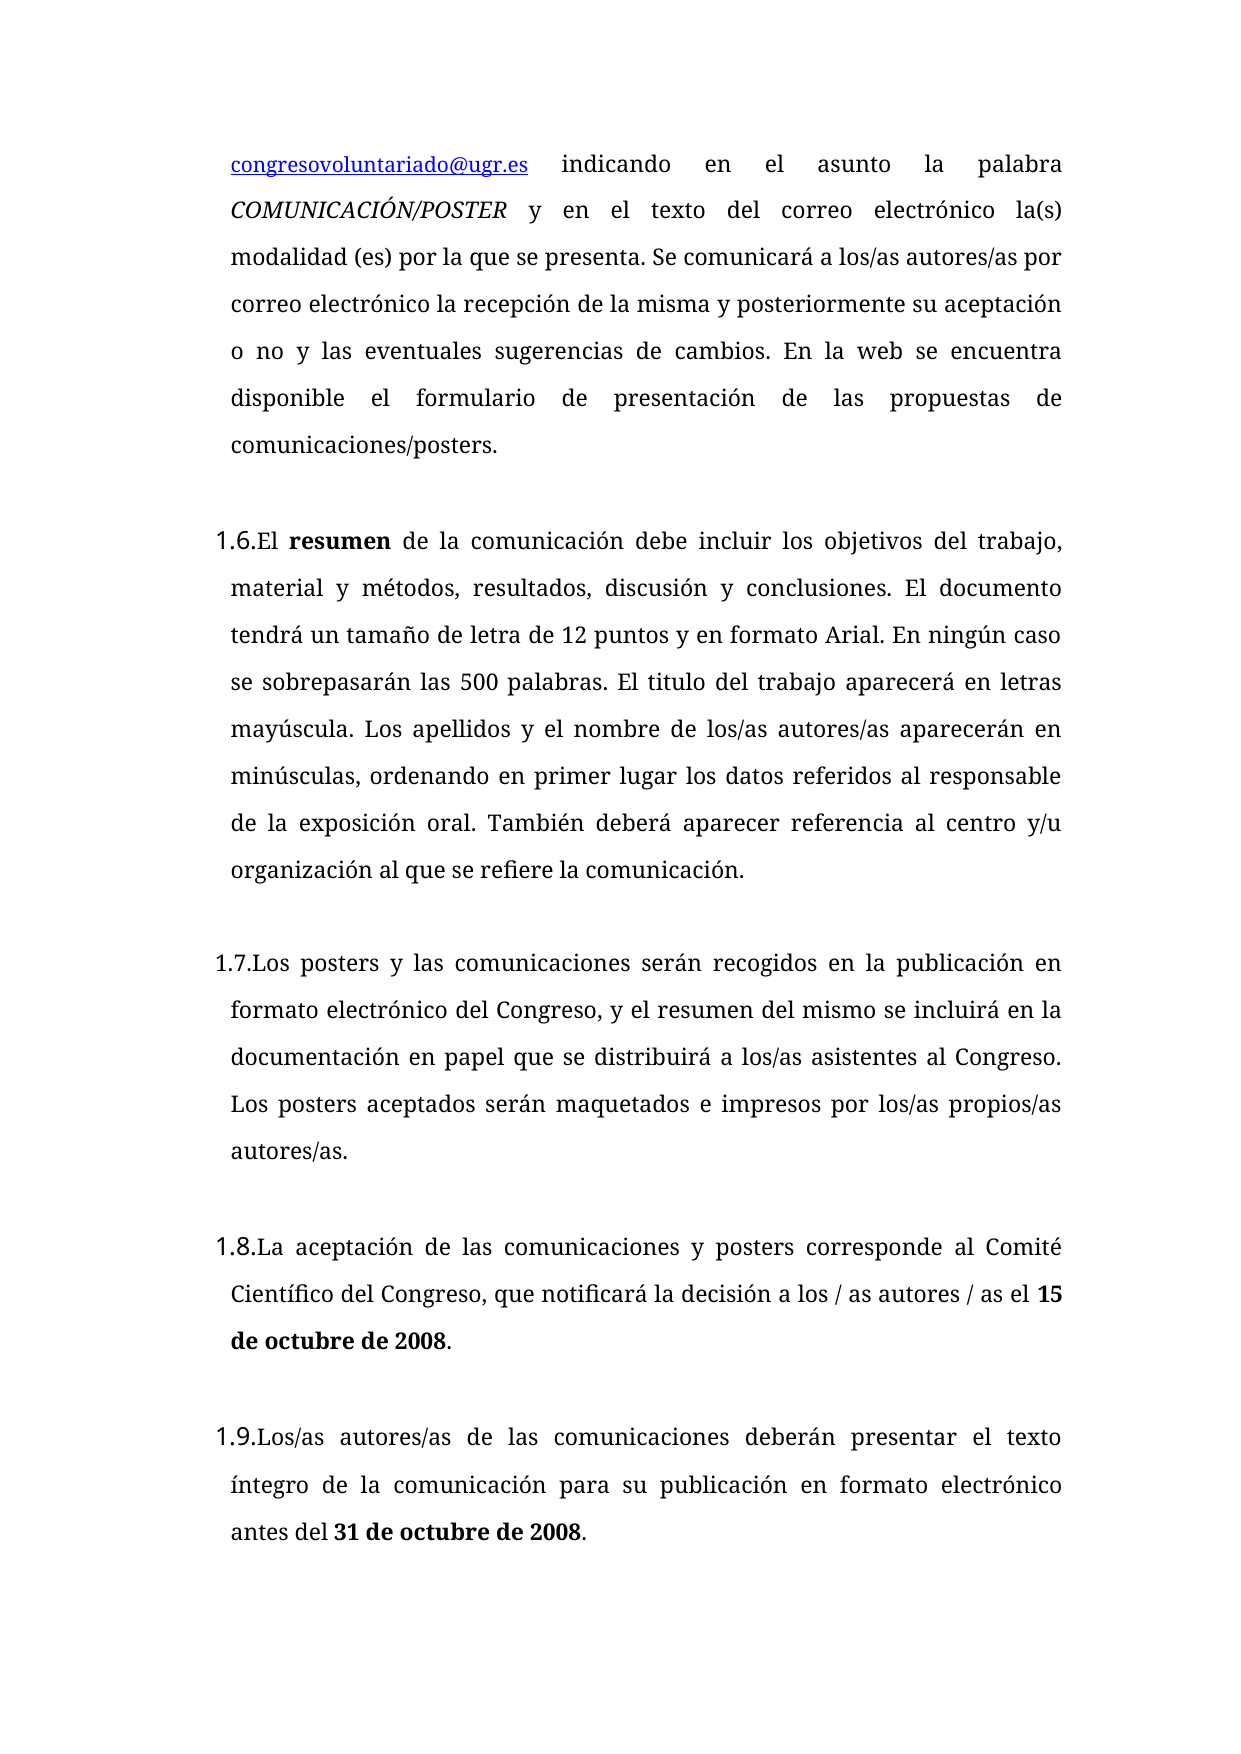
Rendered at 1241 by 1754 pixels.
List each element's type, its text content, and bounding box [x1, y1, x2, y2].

list El resumen de la comunicación debe incluir los objetivos del trabajo, material y métodos, resultados, discusión y conclusiones. El documento tendrá un tamaño de letra de 12 puntos y en formato Arial. En ningún caso se sobrepasarán las 500 palabras. El titulo del trabajo aparecerá en letras mayúscula. Los apellidos y el nombre de los/as autores/as aparecerán en minúsculas, ordenando en primer lugar los datos referidos al responsable de la exposición oral. También deberá aparecer referencia al centro y/u organización al que se refiere la comunicación. [215, 523, 1063, 885]
list La aceptación de las comunicaciones y posters corresponde al Comité Científico del Congreso, que notificará la decisión a los / as autores / as el 15 de octubre de 2008. [215, 1228, 1063, 1356]
list Los/as autores/as de las comunicaciones deberán presentar el texto íntegro de la comunicación para su publicación en formato electrónico antes del 31 de octubre de 2008. [215, 1419, 1063, 1547]
list Los posters y las comunicaciones serán recogidos en la publicación en formato electrónico del Congreso, y el resumen del mismo se incluirá en la documentación en papel que se distribuirá a los/as asistentes al Congreso. Los posters aceptados serán maquetados e impresos por los/as propios/as autores/as. [215, 947, 1063, 1166]
list congresovoluntariado@ugr.es indicando en el asunto la palabra COMUNICACIÓN/POSTER y en el texto del correo electrónico la(s) modalidad (es) por la que se presenta. Se comunicará a los/as autores/as por correo electrónico la recepción de la misma y posteriormente su aceptación o no y las eventuales sugerencias de cambios. En la web se encuentra disponible el formulario de presentación de las propuestas de comunicaciones/posters. [215, 148, 1063, 460]
